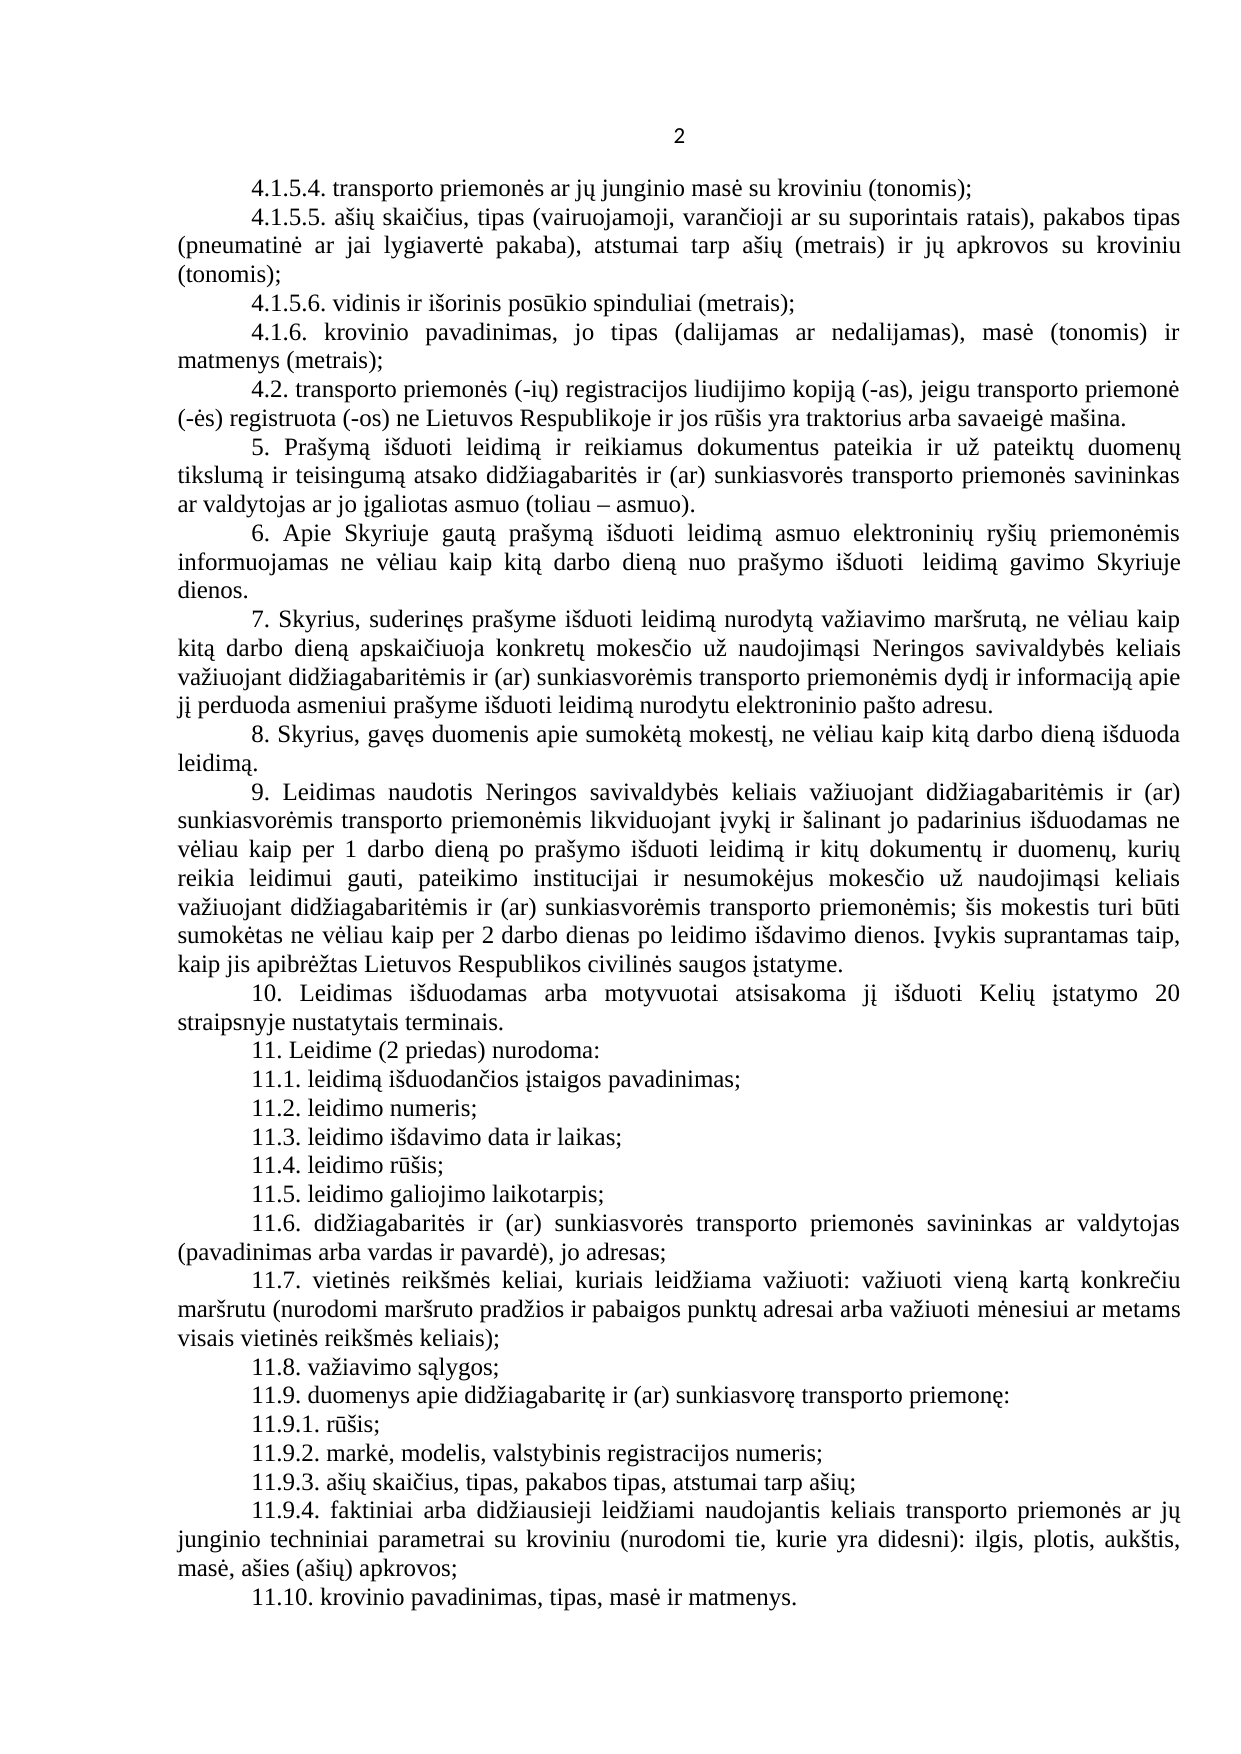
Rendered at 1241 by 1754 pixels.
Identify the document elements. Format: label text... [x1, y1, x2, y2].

text 10. Leidimas išduodamas arba motyvuotai atsisakoma jį išduoti Kelių įstatymo 20 straipsnyje nustatytais terminais. [177, 978, 1181, 1035]
text 11.6. didžiagabaritės ir (ar) sunkiasvorės transporto priemonės savininkas ar valdytojas (pavadinimas arba vardas ir pavardė), jo adresas; [177, 1208, 1181, 1265]
text 11. Leidime (2 priedas) nurodoma: [177, 1035, 1181, 1064]
text 4.1.5.4. transporto priemonės ar jų junginio masė su kroviniu (tonomis); [177, 173, 1181, 202]
text 4.1.5.6. vidinis ir išorinis posūkio spinduliai (metrais); [177, 288, 1181, 317]
text 11.9.4. faktiniai arba didžiausieji leidžiami naudojantis keliais transporto priemonės ar jų junginio techniniai parametrai su kroviniu (nurodomi tie, kurie yra didesni): ilgis, plotis, aukštis, masė, ašies (ašių) apkrovos; [177, 1495, 1181, 1582]
text 11.9.3. ašių skaičius, tipas, pakabos tipas, atstumai tarp ašių; [177, 1467, 1181, 1495]
text 11.9.2. markė, modelis, valstybinis registracijos numeris; [177, 1438, 1181, 1467]
text 6. Apie Skyriuje gautą prašymą išduoti leidimą asmuo elektroninių ryšių priemonėmis informuojamas ne vėliau kaip kitą darbo dieną nuo prašymo išduoti leidimą gavimo Skyriuje dienos. [177, 518, 1181, 604]
text 11.8. važiavimo sąlygos; [177, 1352, 1181, 1380]
text 11.5. leidimo galiojimo laikotarpis; [177, 1179, 1181, 1208]
text 11.9.1. rūšis; [177, 1409, 1181, 1438]
text 5. Prašymą išduoti leidimą ir reikiamus dokumentus pateikia ir už pateiktų duomenų tikslumą ir teisingumą atsako didžiagabaritės ir (ar) sunkiasvorės transporto priemonės savininkas ar valdytojas ar jo įgaliotas asmuo (toliau – asmuo). [177, 432, 1181, 518]
text 11.9. duomenys apie didžiagabaritę ir (ar) sunkiasvorę transporto priemonę: [177, 1380, 1181, 1409]
text 11.10. krovinio pavadinimas, tipas, masė ir matmenys. [177, 1582, 1181, 1610]
text 7. Skyrius, suderinęs prašyme išduoti leidimą nurodytą važiavimo maršrutą, ne vėliau kaip kitą darbo dieną apskaičiuoja konkretų mokesčio už naudojimąsi Neringos savivaldybės keliais važiuojant didžiagabaritėmis ir (ar) sunkiasvorėmis transporto priemonėmis dydį ir informaciją apie jį perduoda asmeniui prašyme išduoti leidimą nurodytu elektroninio pašto adresu. [177, 604, 1181, 719]
text 11.1. leidimą išduodančios įstaigos pavadinimas; [177, 1064, 1181, 1093]
text 9. Leidimas naudotis Neringos savivaldybės keliais važiuojant didžiagabaritėmis ir (ar) sunkiasvorėmis transporto priemonėmis likviduojant įvykį ir šalinant jo padarinius išduodamas ne vėliau kaip per 1 darbo dieną po prašymo išduoti leidimą ir kitų dokumentų ir duomenų, kurių reikia leidimui gauti, pateikimo institucijai ir nesumokėjus mokesčio už naudojimąsi keliais važiuojant didžiagabaritėmis ir (ar) sunkiasvorėmis transporto priemonėmis; šis mokestis turi būti sumokėtas ne vėliau kaip per 2 darbo dienas po leidimo išdavimo dienos. Įvykis suprantamas taip, kaip jis apibrėžtas Lietuvos Respublikos civilinės saugos įstatyme. [177, 777, 1181, 978]
text 8. Skyrius, gavęs duomenis apie sumokėtą mokestį, ne vėliau kaip kitą darbo dieną išduoda leidimą. [177, 719, 1181, 777]
text 4.1.5.5. ašių skaičius, tipas (vairuojamoji, varančioji ar su suporintais ratais), pakabos tipas (pneumatinė ar jai lygiavertė pakaba), atstumai tarp ašių (metrais) ir jų apkrovos su kroviniu (tonomis); [177, 202, 1181, 288]
text 11.4. leidimo rūšis; [177, 1150, 1181, 1179]
text 11.7. vietinės reikšmės keliai, kuriais leidžiama važiuoti: važiuoti vieną kartą konkrečiu maršrutu (nurodomi maršruto pradžios ir pabaigos punktų adresai arba važiuoti mėnesiui ar metams visais vietinės reikšmės keliais); [177, 1265, 1181, 1352]
text 11.3. leidimo išdavimo data ir laikas; [177, 1122, 1181, 1150]
text 4.2. transporto priemonės (-ių) registracijos liudijimo kopiją (-as), jeigu transporto priemonė (-ės) registruota (-os) ne Lietuvos Respublikoje ir jos rūšis yra traktorius arba savaeigė mašina. [177, 374, 1181, 432]
text 4.1.6. krovinio pavadinimas, jo tipas (dalijamas ar nedalijamas), masė (tonomis) ir matmenys (metrais); [177, 317, 1181, 374]
text 11.2. leidimo numeris; [177, 1093, 1181, 1122]
